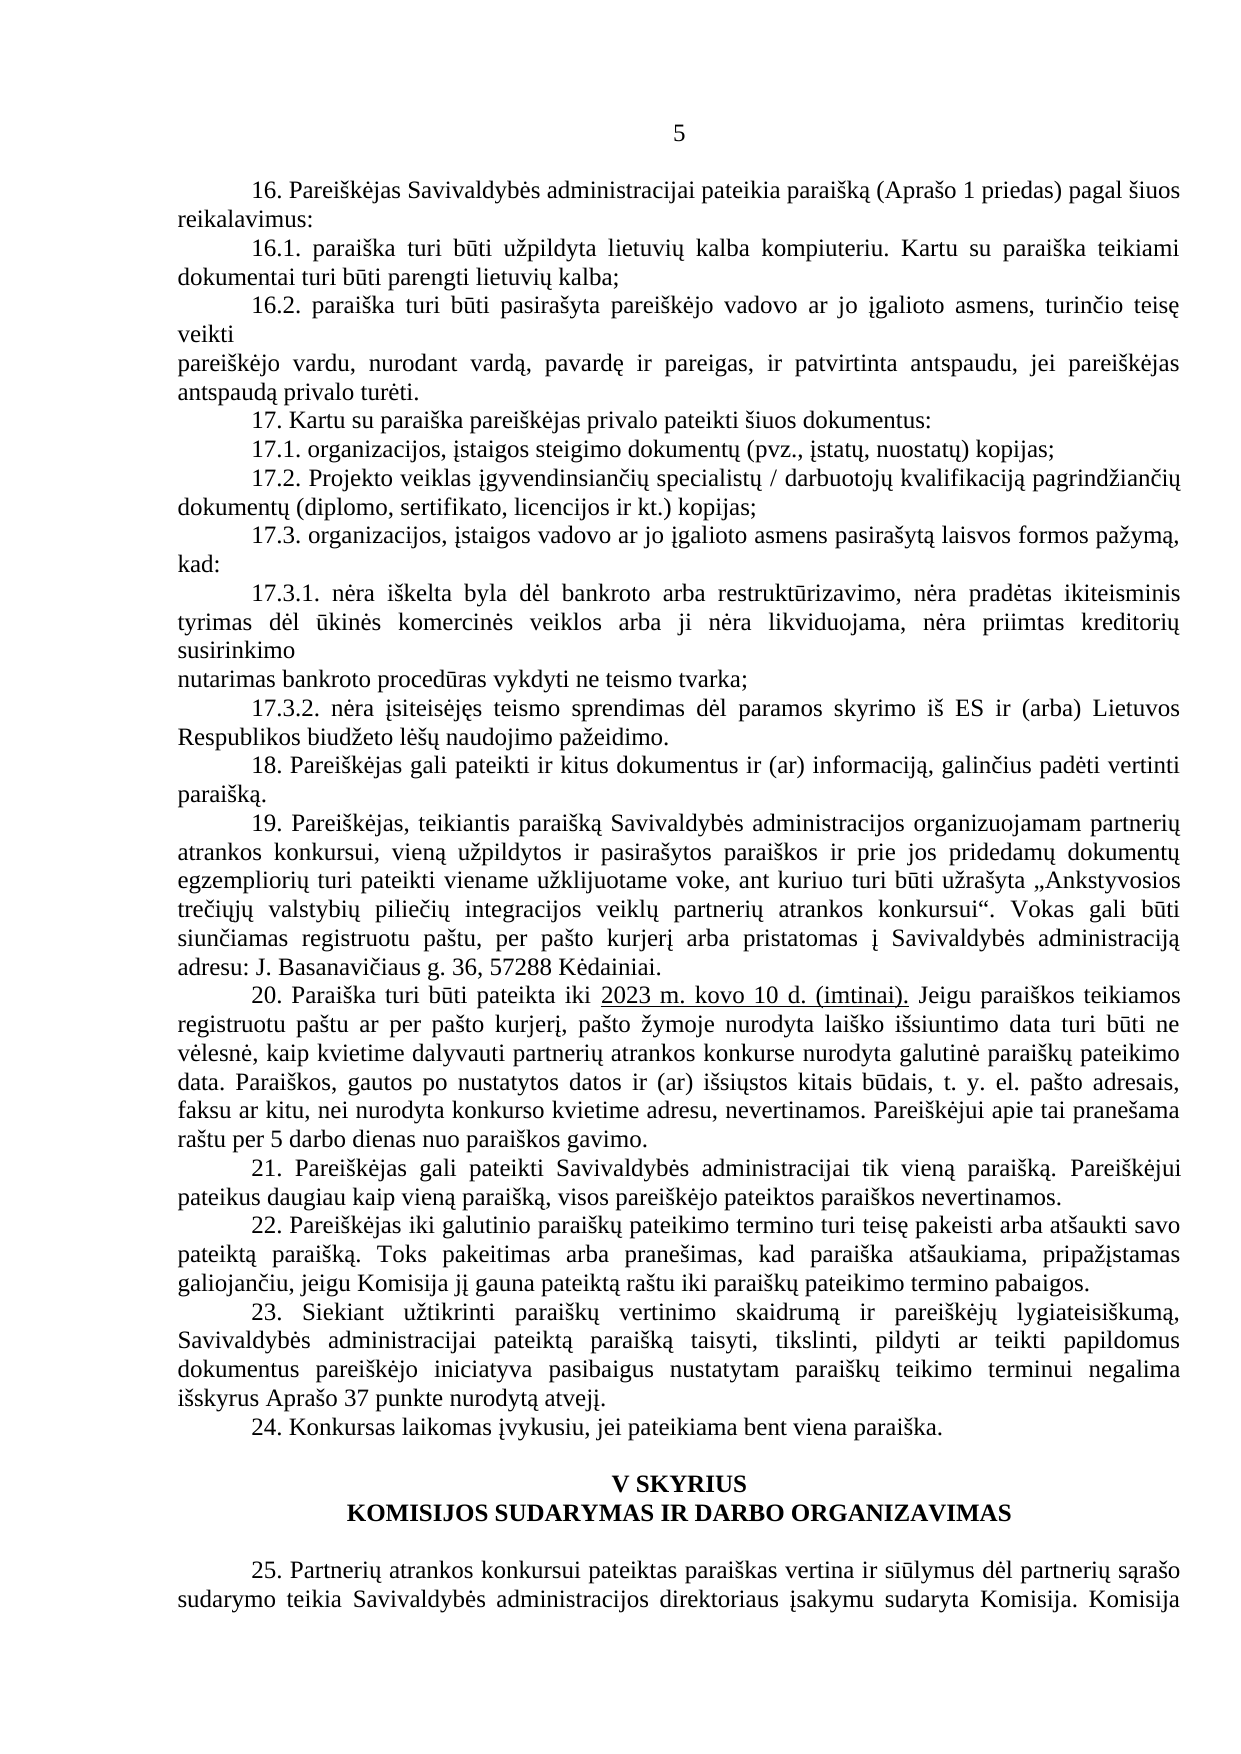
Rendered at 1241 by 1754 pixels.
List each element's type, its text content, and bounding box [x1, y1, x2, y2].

text 16. Pareiškėjas Savivaldybės administracijai pateikia paraišką (Aprašo 1 priedas) pagal šiuos reikalavimus: [177, 176, 1181, 233]
text 25. Partnerių atrankos konkursui pateiktas paraiškas vertina ir siūlymus dėl partnerių sąrašo sudarymo teikia Savivaldybės administracijos direktoriaus įsakymu sudaryta Komisija. Komisija [177, 1556, 1181, 1613]
text 16.2. paraiška turi būti pasirašyta pareiškėjo vadovo ar jo įgalioto asmens, turinčio teisę veikti [177, 291, 1181, 348]
text 24. Konkursas laikomas įvykusiu, jei pateikiama bent viena paraiška. [177, 1412, 1181, 1441]
text 16.1. paraiška turi būti užpildyta lietuvių kalba kompiuteriu. Kartu su paraiška teikiami dokumentai turi būti parengti lietuvių kalba; [177, 233, 1181, 291]
text 19. Pareiškėjas, teikiantis paraišką Savivaldybės administracijos organizuojamam partnerių atrankos konkursui, vieną užpildytos ir pasirašytos paraiškos ir prie jos pridedamų dokumentų egzempliorių turi pateikti viename užklijuotame voke, ant kuriuo turi būti užrašyta „Ankstyvosios trečiųjų valstybių piliečių integracijos veiklų partnerių atrankos konkursui“. Vokas gali būti siunčiamas registruotu paštu, per pašto kurjerį arba pristatomas į Savivaldybės administraciją adresu: J. Basanavičiaus g. 36, 57288 Kėdainiai. [177, 808, 1181, 981]
text 17.3.1. nėra iškelta byla dėl bankroto arba restruktūrizavimo, nėra pradėtas ikiteisminis tyrimas dėl ūkinės komercinės veiklos arba ji nėra likviduojama, nėra priimtas kreditorių susirinkimo [177, 578, 1181, 664]
text 17. Kartu su paraiška pareiškėjas privalo pateikti šiuos dokumentus: [177, 406, 1181, 434]
text 17.1. organizacijos, įstaigos steigimo dokumentų (pvz., įstatų, nuostatų) kopijas; [177, 434, 1181, 463]
text pareiškėjo vardu, nurodant vardą, pavardę ir pareigas, ir patvirtinta antspaudu, jei pareiškėjas antspaudą privalo turėti. [177, 348, 1181, 406]
text KOMISIJOS SUDARYMAS IR DARBO ORGANIZAVIMAS [177, 1498, 1181, 1527]
text 17.2. Projekto veiklas įgyvendinsiančių specialistų / darbuotojų kvalifikaciją pagrindžiančių dokumentų (diplomo, sertifikato, licencijos ir kt.) kopijas; [177, 463, 1181, 521]
text 21. Pareiškėjas gali pateikti Savivaldybės administracijai tik vieną paraišką. Pareiškėjui pateikus daugiau kaip vieną paraišką, visos pareiškėjo pateiktos paraiškos nevertinamos. [177, 1153, 1181, 1211]
text 17.3.2. nėra įsiteisėjęs teismo sprendimas dėl paramos skyrimo iš ES ir (arba) Lietuvos Respublikos biudžeto lėšų naudojimo pažeidimo. [177, 693, 1181, 751]
text V SKYRIUS [177, 1469, 1181, 1498]
text 20. Paraiška turi būti pateikta iki 2023 m. kovo 10 d. (imtinai). Jeigu paraiškos teikiamos registruotu paštu ar per pašto kurjerį, pašto žymoje nurodyta laiško išsiuntimo data turi būti ne vėlesnė, kaip kvietime dalyvauti partnerių atrankos konkurse nurodyta galutinė paraiškų pateikimo data. Paraiškos, gautos po nustatytos datos ir (ar) išsiųstos kitais būdais, t. y. el. pašto adresais, faksu ar kitu, nei nurodyta konkurso kvietime adresu, nevertinamos. Pareiškėjui apie tai pranešama raštu per 5 darbo dienas nuo paraiškos gavimo. [177, 981, 1181, 1153]
text 23. Siekiant užtikrinti paraiškų vertinimo skaidrumą ir pareiškėjų lygiateisiškumą, Savivaldybės administracijai pateiktą paraišką taisyti, tikslinti, pildyti ar teikti papildomus dokumentus pareiškėjo iniciatyva pasibaigus nustatytam paraiškų teikimo terminui negalima išskyrus Aprašo 37 punkte nurodytą atvejį. [177, 1297, 1181, 1412]
text nutarimas bankroto procedūras vykdyti ne teismo tvarka; [177, 664, 1181, 693]
text 22. Pareiškėjas iki galutinio paraiškų pateikimo termino turi teisę pakeisti arba atšaukti savo pateiktą paraišką. Toks pakeitimas arba pranešimas, kad paraiška atšaukiama, pripažįstamas galiojančiu, jeigu Komisija jį gauna pateiktą raštu iki paraiškų pateikimo termino pabaigos. [177, 1211, 1181, 1297]
text 18. Pareiškėjas gali pateikti ir kitus dokumentus ir (ar) informaciją, galinčius padėti vertinti paraišką. [177, 751, 1181, 808]
text 17.3. organizacijos, įstaigos vadovo ar jo įgalioto asmens pasirašytą laisvos formos pažymą, kad: [177, 521, 1181, 578]
